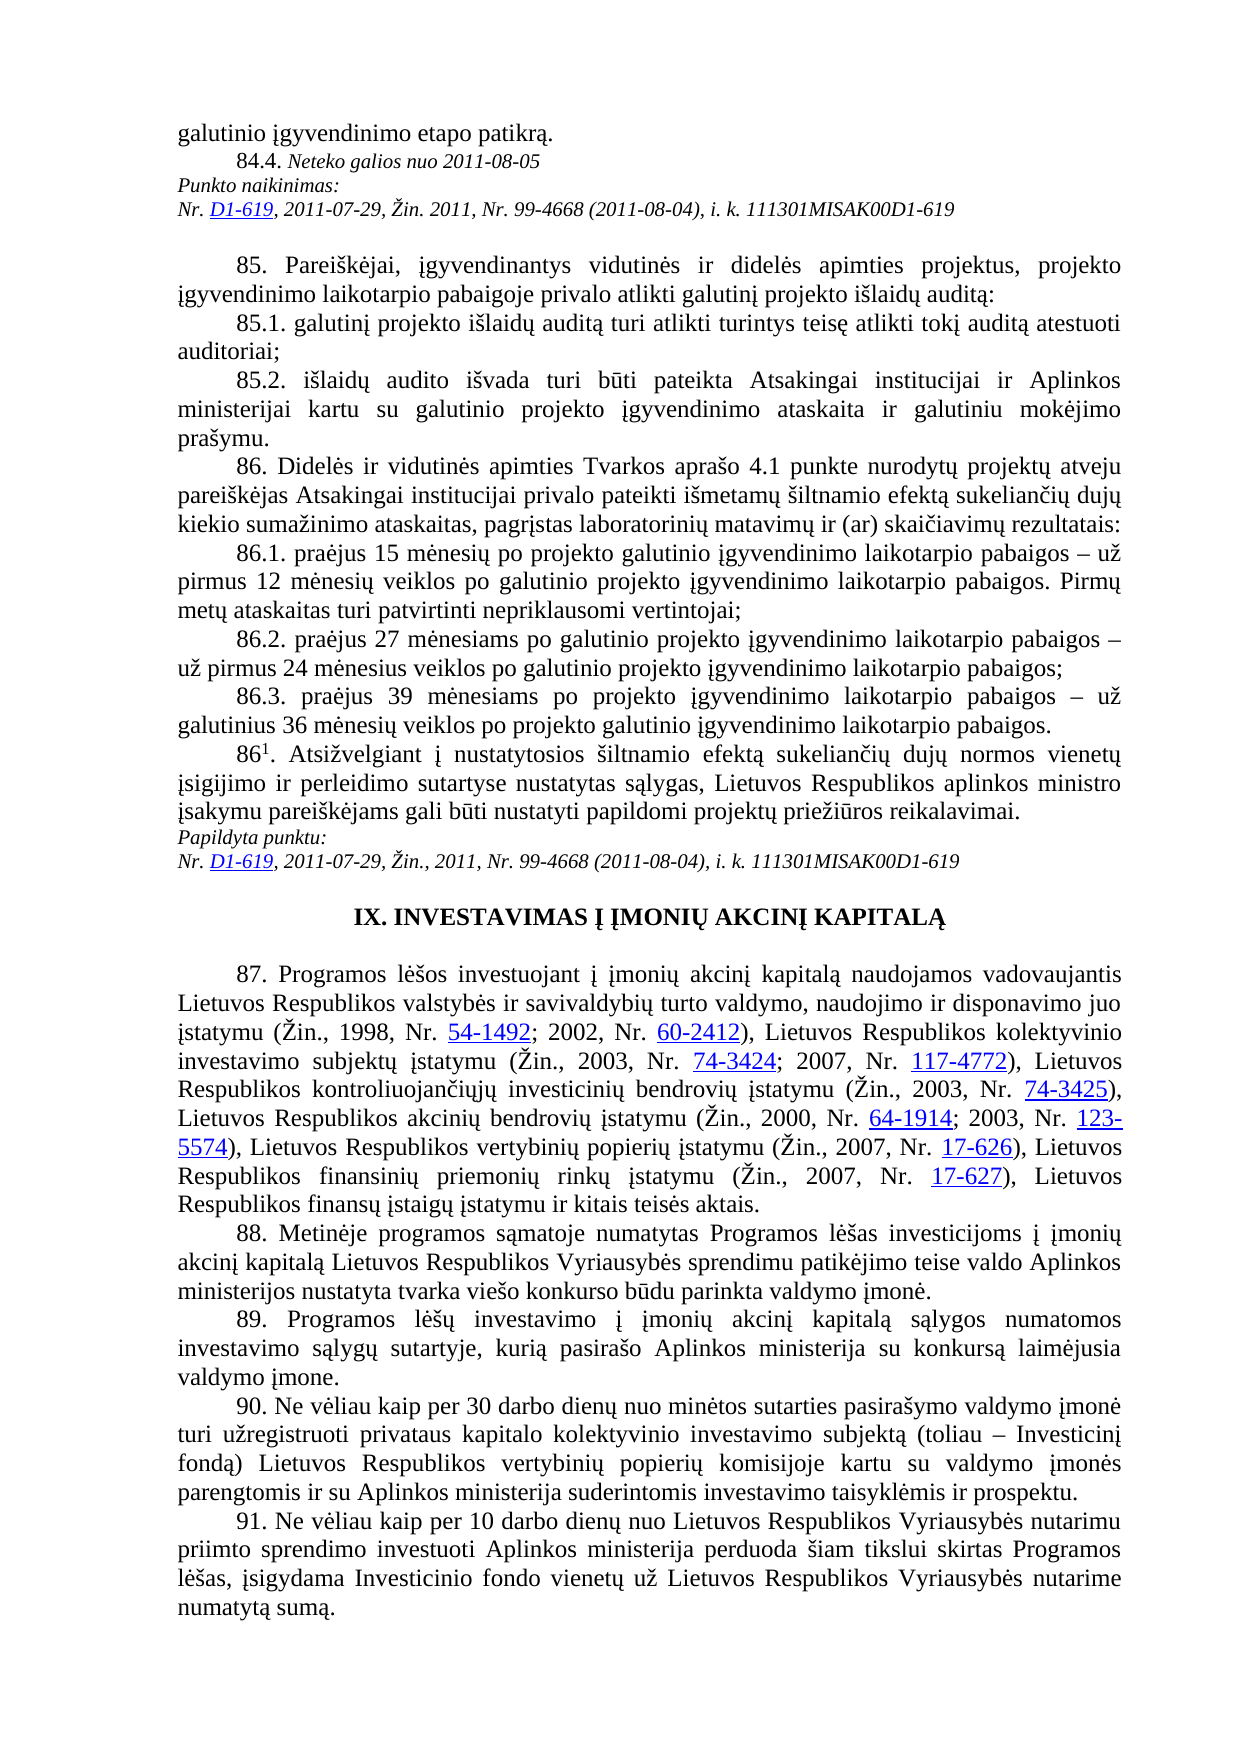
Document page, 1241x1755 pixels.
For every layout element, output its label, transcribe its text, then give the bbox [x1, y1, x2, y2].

text Nr. D1-619, 2011-07-29, Žin., 2011, Nr. 99-4668 (2011-08-04), i. k. 111301MISAK00D1-619 [177, 849, 1122, 873]
text 91. Ne vėliau kaip per 10 darbo dienų nuo Lietuvos Respublikos Vyriausybės nutarimu priimto sprendimo investuoti Aplinkos ministerija perduoda šiam tikslui skirtas Programos lėšas, įsigydama Investicinio fondo vienetų už Lietuvos Respublikos Vyriausybės nutarime numatytą sumą. [177, 1506, 1122, 1621]
text 861. Atsižvelgiant į nustatytosios šiltnamio efektą sukeliančių dujų normos vienetų įsigijimo ir perleidimo sutartyse nustatytas sąlygas, Lietuvos Respublikos aplinkos ministro įsakymu pareiškėjams gali būti nustatyti papildomi projektų priežiūros reikalavimai. [177, 739, 1122, 825]
text 85.1. galutinį projekto išlaidų auditą turi atlikti turintys teisę atlikti tokį auditą atestuoti auditoriai; [177, 308, 1122, 365]
text 84.4. Neteko galios nuo 2011-08-05 [177, 147, 1122, 173]
text Nr. D1-619, 2011-07-29, Žin. 2011, Nr. 99-4668 (2011-08-04), i. k. 111301MISAK00D1-619 [177, 197, 1122, 221]
text 85.2. išlaidų audito išvada turi būti pateikta Atsakingai institucijai ir Aplinkos ministerijai kartu su galutinio projekto įgyvendinimo ataskaita ir galutiniu mokėjimo prašymu. [177, 365, 1122, 451]
text 90. Ne vėliau kaip per 30 darbo dienų nuo minėtos sutarties pasirašymo valdymo įmonė turi užregistruoti privataus kapitalo kolektyvinio investavimo subjektą (toliau – Investicinį fondą) Lietuvos Respublikos vertybinių popierių komisijoje kartu su valdymo įmonės parengtomis ir su Aplinkos ministerija suderintomis investavimo taisyklėmis ir prospektu. [177, 1391, 1122, 1506]
text IX. INVESTAVIMAS Į ĮMONIŲ AKCINĮ KAPITALĄ [177, 902, 1122, 931]
text 86.2. praėjus 27 mėnesiams po galutinio projekto įgyvendinimo laikotarpio pabaigos – už pirmus 24 mėnesius veiklos po galutinio projekto įgyvendinimo laikotarpio pabaigos; [177, 624, 1122, 681]
text Punkto naikinimas: [177, 173, 1122, 197]
text 86.3. praėjus 39 mėnesiams po projekto įgyvendinimo laikotarpio pabaigos – už galutinius 36 mėnesių veiklos po projekto galutinio įgyvendinimo laikotarpio pabaigos. [177, 681, 1122, 739]
text 87. Programos lėšos investuojant į įmonių akcinį kapitalą naudojamos vadovaujantis Lietuvos Respublikos valstybės ir savivaldybių turto valdymo, naudojimo ir disponavimo juo įstatymu (Žin., 1998, Nr. 54-1492; 2002, Nr. 60-2412), Lietuvos Respublikos kolektyvinio investavimo subjektų įstatymu (Žin., 2003, Nr. 74-3424; 2007, Nr. 117-4772), Lietuvos Respublikos kontroliuojančiųjų investicinių bendrovių įstatymu (Žin., 2003, Nr. 74-3425), Lietuvos Respublikos akcinių bendrovių įstatymu (Žin., 2000, Nr. 64-1914; 2003, Nr. 123-5574), Lietuvos Respublikos vertybinių popierių įstatymu (Žin., 2007, Nr. 17-626), Lietuvos Respublikos finansinių priemonių rinkų įstatymu (Žin., 2007, Nr. 17-627), Lietuvos Respublikos finansų įstaigų įstatymu ir kitais teisės aktais. [177, 959, 1122, 1218]
text 89. Programos lėšų investavimo į įmonių akcinį kapitalą sąlygos numatomos investavimo sąlygų sutartyje, kurią pasirašo Aplinkos ministerija su konkursą laimėjusia valdymo įmone. [177, 1304, 1122, 1391]
text Papildyta punktu: [177, 825, 1122, 849]
text 86.1. praėjus 15 mėnesių po projekto galutinio įgyvendinimo laikotarpio pabaigos – už pirmus 12 mėnesių veiklos po galutinio projekto įgyvendinimo laikotarpio pabaigos. Pirmų metų ataskaitas turi patvirtinti nepriklausomi vertintojai; [177, 538, 1122, 624]
text 88. Metinėje programos sąmatoje numatytas Programos lėšas investicijoms į įmonių akcinį kapitalą Lietuvos Respublikos Vyriausybės sprendimu patikėjimo teise valdo Aplinkos ministerijos nustatyta tvarka viešo konkurso būdu parinkta valdymo įmonė. [177, 1218, 1122, 1304]
text galutinio įgyvendinimo etapo patikrą. [177, 118, 1122, 147]
text 85. Pareiškėjai, įgyvendinantys vidutinės ir didelės apimties projektus, projekto įgyvendinimo laikotarpio pabaigoje privalo atlikti galutinį projekto išlaidų auditą: [177, 250, 1122, 308]
text 86. Didelės ir vidutinės apimties Tvarkos aprašo 4.1 punkte nurodytų projektų atveju pareiškėjas Atsakingai institucijai privalo pateikti išmetamų šiltnamio efektą sukeliančių dujų kiekio sumažinimo ataskaitas, pagrįstas laboratorinių matavimų ir (ar) skaičiavimų rezultatais: [177, 451, 1122, 538]
